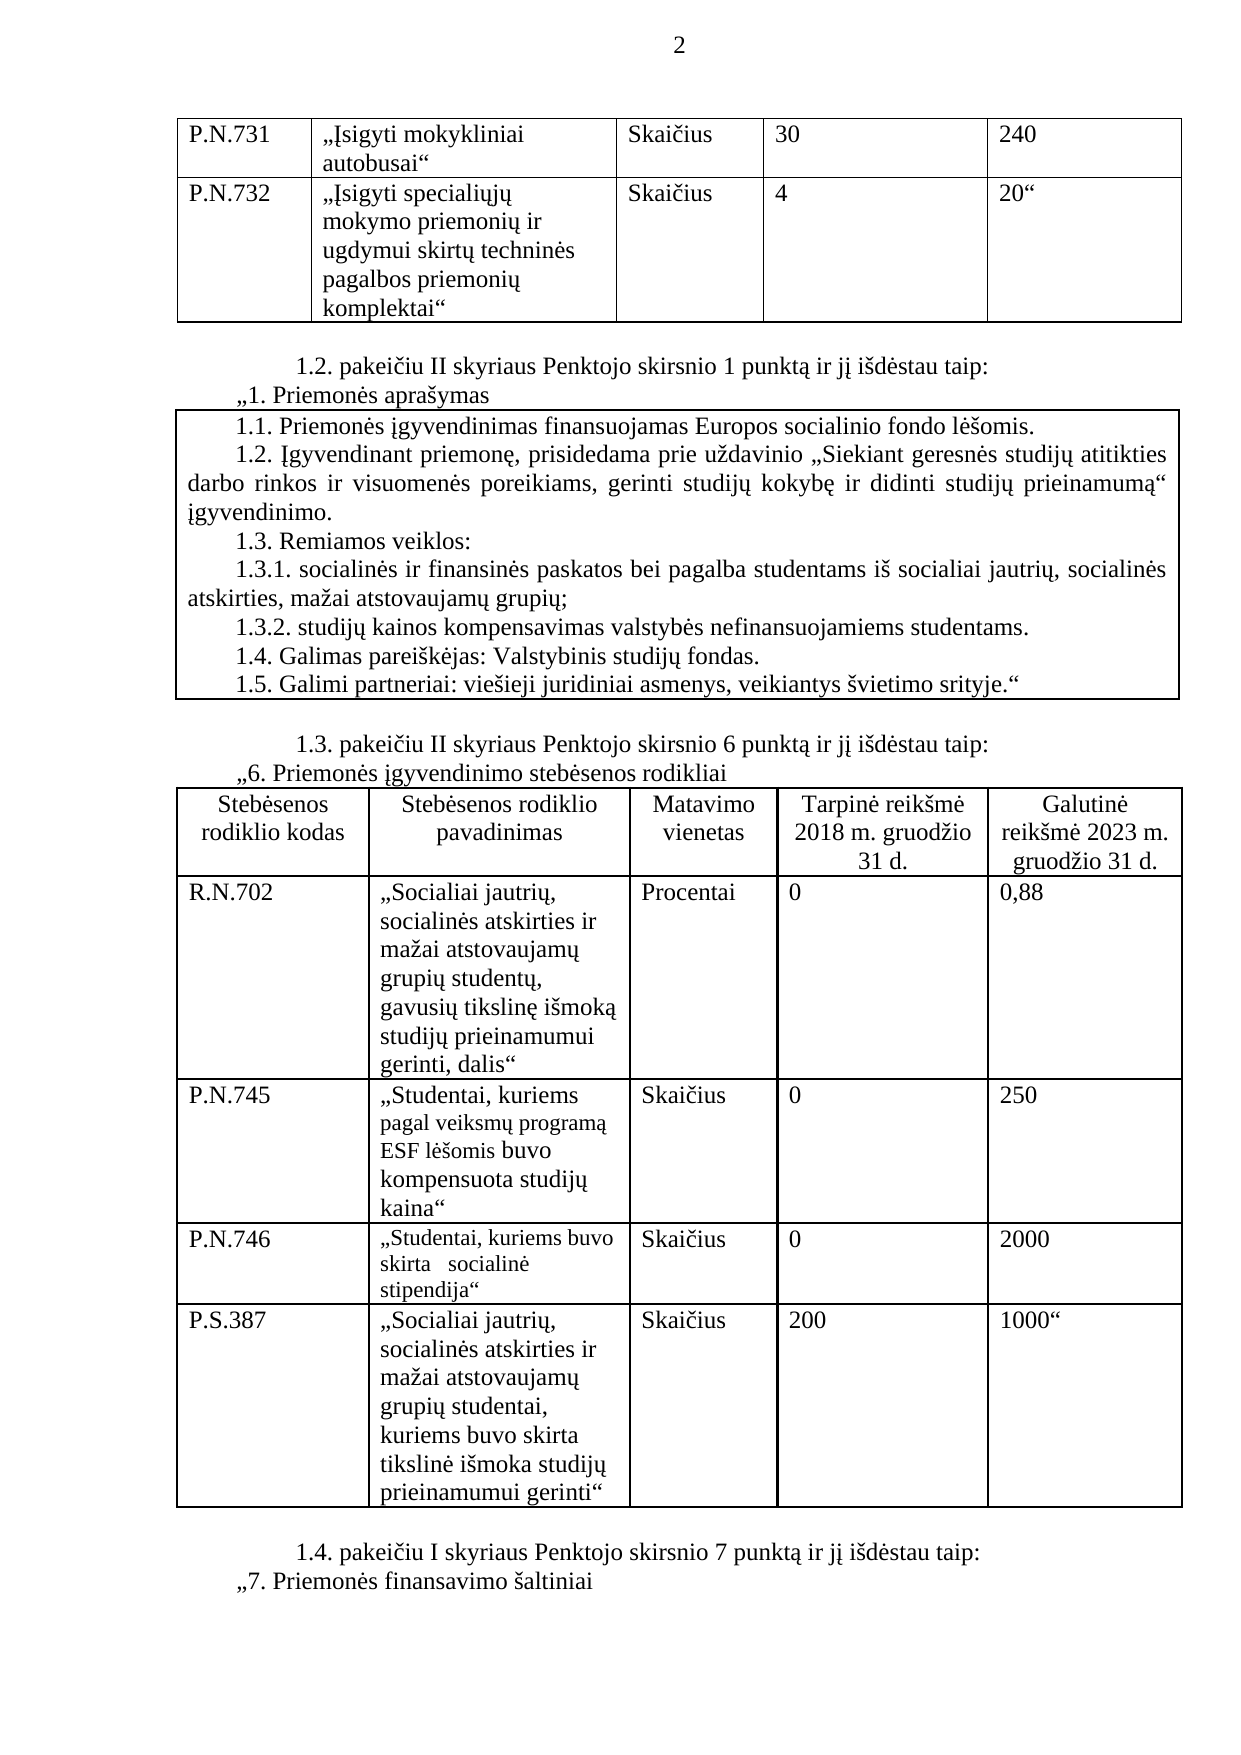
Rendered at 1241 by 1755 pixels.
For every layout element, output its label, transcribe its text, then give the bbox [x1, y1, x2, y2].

table_cell „Socialiai jautrių, socialinės atskirties ir mažai atstovaujamų grupių studentai, kuriems buvo skirta tikslinė išmoka studijų prieinamumui gerinti“ [370, 1305, 629, 1506]
table_cell 0 [779, 1224, 987, 1303]
table_cell P.N.745 [178, 1080, 368, 1222]
table_header Matavimo vienetas [631, 789, 776, 875]
text „1. Priemonės aprašymas [236, 380, 1181, 409]
table_cell 4 [764, 178, 987, 321]
text „6. Priemonės įgyvendinimo stebėsenos rodikliai [236, 758, 1181, 787]
table_cell P.N.746 [178, 1224, 368, 1303]
table_cell 0 [779, 1080, 987, 1222]
table_cell P.S.387 [178, 1305, 368, 1506]
table_header Stebėsenos rodiklio pavadinimas [370, 789, 629, 875]
table_cell Skaičius [631, 1224, 776, 1303]
text 1.4. pakeičiu I skyriaus Penktojo skirsnio 7 punktą ir jį išdėstau taip: [177, 1537, 1181, 1566]
table_cell Skaičius [617, 178, 763, 321]
table_cell Skaičius [631, 1080, 776, 1222]
table_cell „Įsigyti mokykliniai autobusai“ [312, 119, 616, 177]
table_cell „Studentai, kuriems buvo skirta socialinė stipendija“ [370, 1224, 629, 1303]
table_cell 30 [764, 119, 987, 177]
table_cell 0,88 [989, 877, 1181, 1078]
table_cell 20“ [988, 178, 1181, 321]
table_header Tarpinė reikšmė 2018 m. gruodžio 31 d. [779, 789, 987, 875]
table_cell 1000“ [989, 1305, 1181, 1506]
table_header 1.1. Priemonės įgyvendinimas finansuojamas Europos socialinio fondo lėšomis. [177, 411, 1178, 439]
table_cell 240 [988, 119, 1181, 177]
text 1.2. pakeičiu II skyriaus Penktojo skirsnio 1 punktą ir jį išdėstau taip: [295, 351, 1181, 380]
table_cell P.N.731 [178, 119, 311, 177]
table_header Galutinė reikšmė 2023 m. gruodžio 31 d. [989, 789, 1181, 875]
text „7. Priemonės finansavimo šaltiniai [177, 1566, 1181, 1594]
table_cell 0 [779, 877, 987, 1078]
table_cell 1.2. Įgyvendinant priemonę, prisidedama prie uždavinio „Siekiant geresnės studijų atitikties darbo rinkos ir visuomenės poreikiams, gerinti studijų kokybę ir didinti studijų prieinamumą“ įgyvendinimo. [177, 440, 1178, 526]
table_cell 1.5. Galimi partneriai: viešieji juridiniai asmenys, veikiantys švietimo srityje.“ [177, 670, 1178, 698]
table_cell 1.3. Remiamos veiklos: 1.3.1. socialinės ir finansinės paskatos bei pagalba studentams iš socialiai jautrių, socialinės atskirties, mažai atstovaujamų grupių; 1.3.2. studijų kainos kompensavimas valstybės nefinansuojamiems studentams. [177, 526, 1178, 641]
table_cell 200 [779, 1305, 987, 1506]
table_cell P.N.732 [178, 178, 311, 321]
table_header Stebėsenos rodiklio kodas [178, 789, 368, 875]
table_cell 1.4. Galimas pareiškėjas: Valstybinis studijų fondas. [177, 641, 1178, 669]
table_cell Procentai [631, 877, 776, 1078]
table_cell 2000 [989, 1224, 1181, 1303]
table_cell R.N.702 [178, 877, 368, 1078]
table_cell „Studentai, kuriems pagal veiksmų programą ESF lėšomis buvo kompensuota studijų kaina“ [370, 1080, 629, 1222]
table_cell „Įsigyti specialiųjų mokymo priemonių ir ugdymui skirtų techninės pagalbos priemonių komplektai“ [312, 178, 616, 321]
table_cell Skaičius [631, 1305, 776, 1506]
table_cell „Socialiai jautrių, socialinės atskirties ir mažai atstovaujamų grupių studentų, gavusių tikslinę išmoką studijų prieinamumui gerinti, dalis“ [370, 877, 629, 1078]
text 1.3. pakeičiu II skyriaus Penktojo skirsnio 6 punktą ir jį išdėstau taip: [295, 729, 1181, 758]
table_cell Skaičius [617, 119, 763, 177]
table_cell 250 [989, 1080, 1181, 1222]
